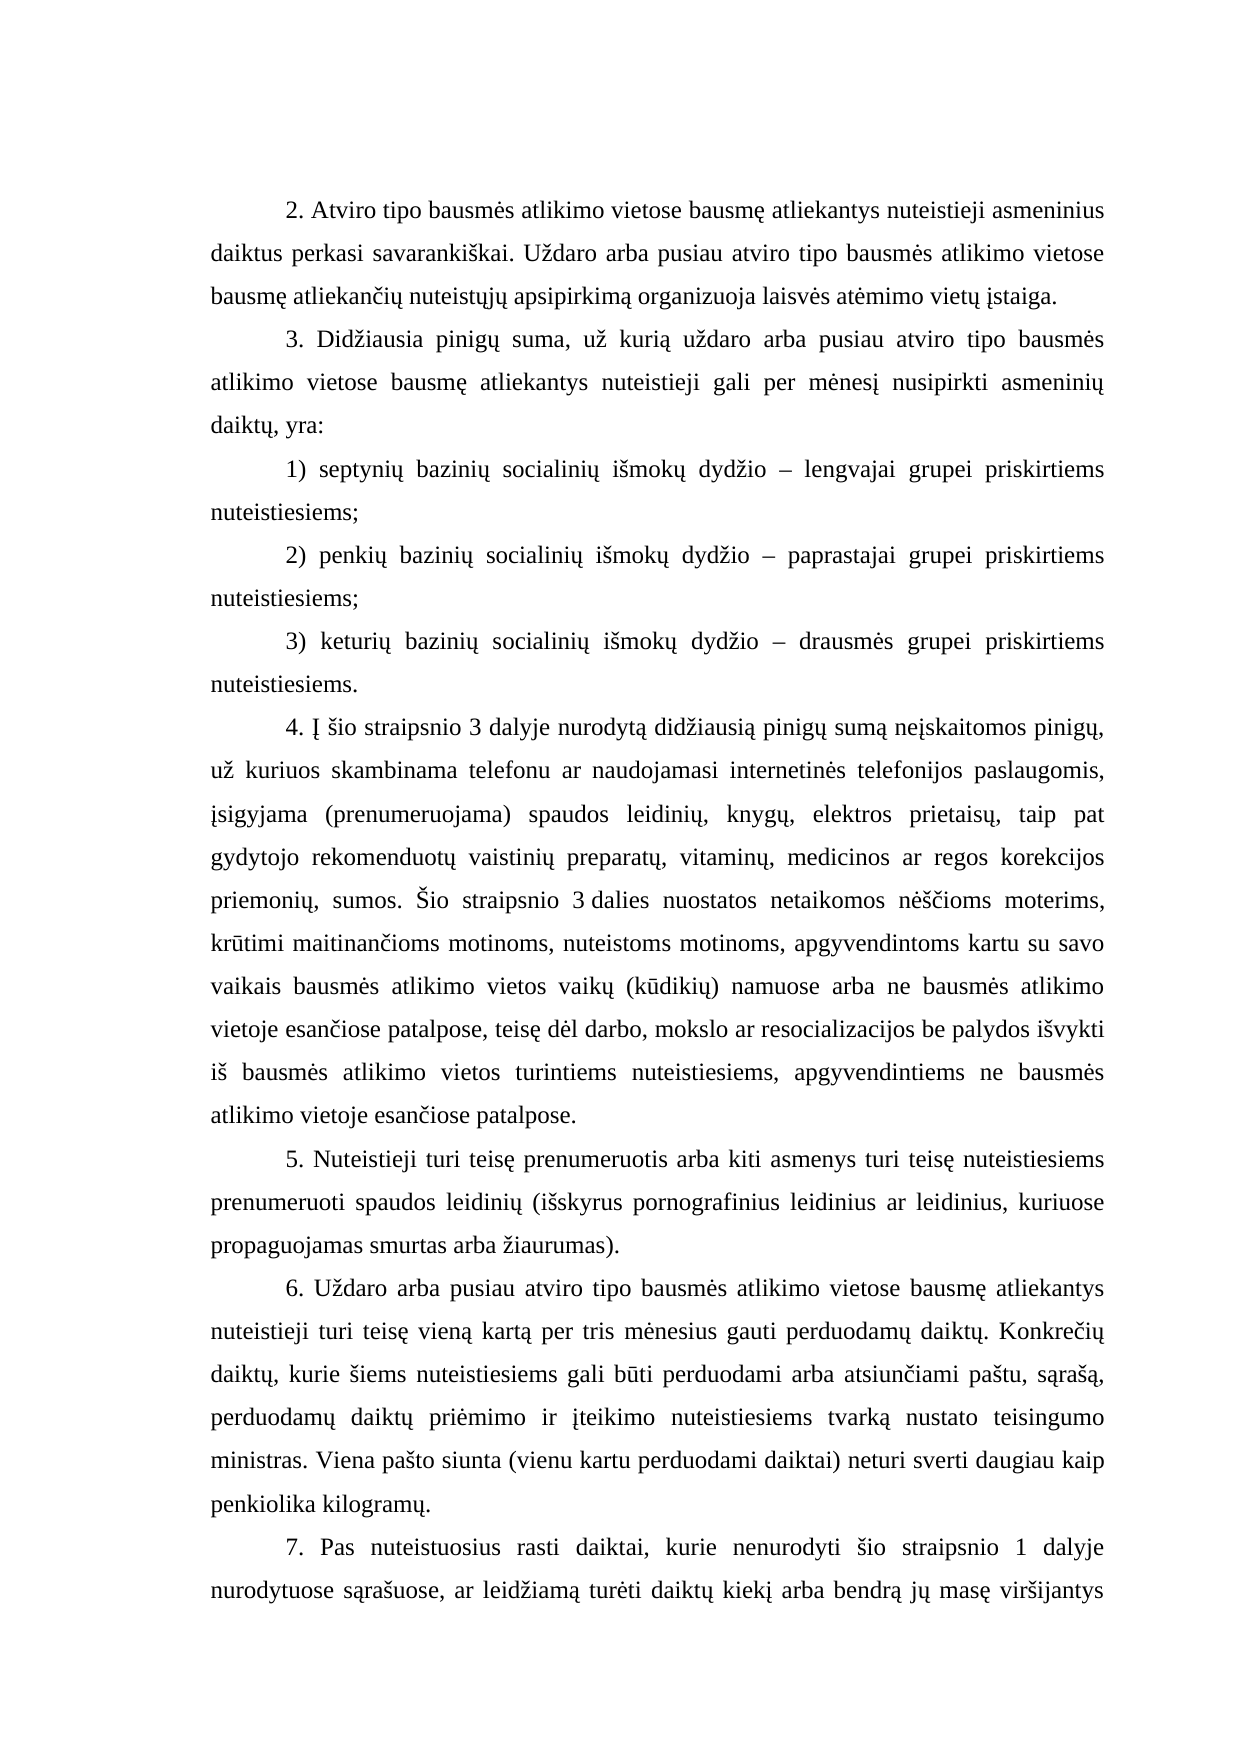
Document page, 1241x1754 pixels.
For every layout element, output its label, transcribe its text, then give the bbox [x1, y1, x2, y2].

text 1) septynių bazinių socialinių išmokų dydžio – lengvajai grupei priskirtiems nuteistiesiems; [210, 454, 1105, 526]
text 5. Nuteistieji turi teisę prenumeruotis arba kiti asmenys turi teisę nuteistiesiems prenumeruoti spaudos leidinių (išskyrus pornografinius leidinius ar leidinius, kuriuose propaguojamas smurtas arba žiaurumas). [210, 1144, 1105, 1259]
text 4. Į šio straipsnio 3 dalyje nurodytą didžiausią pinigų sumą neįskaitomos pinigų, už kuriuos skambinama telefonu ar naudojamasi internetinės telefonijos paslaugomis, įsigyjama (prenumeruojama) spaudos leidinių, knygų, elektros prietaisų, taip pat gydytojo rekomenduotų vaistinių preparatų, vitaminų, medicinos ar regos korekcijos priemonių, sumos. Šio straipsnio 3 dalies nuostatos netaikomos nėščioms moterims, krūtimi maitinančioms motinoms, nuteistoms motinoms, apgyvendintoms kartu su savo vaikais bausmės atlikimo vietos vaikų (kūdikių) namuose arba ne bausmės atlikimo vietoje esančiose patalpose, teisę dėl darbo, mokslo ar resocializacijos be palydos išvykti iš bausmės atlikimo vietos turintiems nuteistiesiems, apgyvendintiems ne bausmės atlikimo vietoje esančiose patalpose. [210, 712, 1105, 1129]
text 6. Uždaro arba pusiau atviro tipo bausmės atlikimo vietose bausmę atliekantys nuteistieji turi teisę vieną kartą per tris mėnesius gauti perduodamų daiktų. Konkrečių daiktų, kurie šiems nuteistiesiems gali būti perduodami arba atsiunčiami paštu, sąrašą, perduodamų daiktų priėmimo ir įteikimo nuteistiesiems tvarką nustato teisingumo ministras. Viena pašto siunta (vienu kartu perduodami daiktai) neturi sverti daugiau kaip penkiolika kilogramų. [210, 1273, 1105, 1517]
text 2. Atviro tipo bausmės atlikimo vietose bausmę atliekantys nuteistieji asmeninius daiktus perkasi savarankiškai. Uždaro arba pusiau atviro tipo bausmės atlikimo vietose bausmę atliekančių nuteistųjų apsipirkimą organizuoja laisvės atėmimo vietų įstaiga. [210, 195, 1105, 310]
text 3. Didžiausia pinigų suma, už kurią uždaro arba pusiau atviro tipo bausmės atlikimo vietose bausmę atliekantys nuteistieji gali per mėnesį nusipirkti asmeninių daiktų, yra: [210, 324, 1105, 439]
text 3) keturių bazinių socialinių išmokų dydžio – drausmės grupei priskirtiems nuteistiesiems. [210, 626, 1105, 698]
text 7. Pas nuteistuosius rasti daiktai, kurie nenurodyti šio straipsnio 1 dalyje nurodytuose sąrašuose, ar leidžiamą turėti daiktų kiekį arba bendrą jų masę viršijantys [210, 1532, 1105, 1604]
text 2) penkių bazinių socialinių išmokų dydžio – paprastajai grupei priskirtiems nuteistiesiems; [210, 540, 1105, 612]
